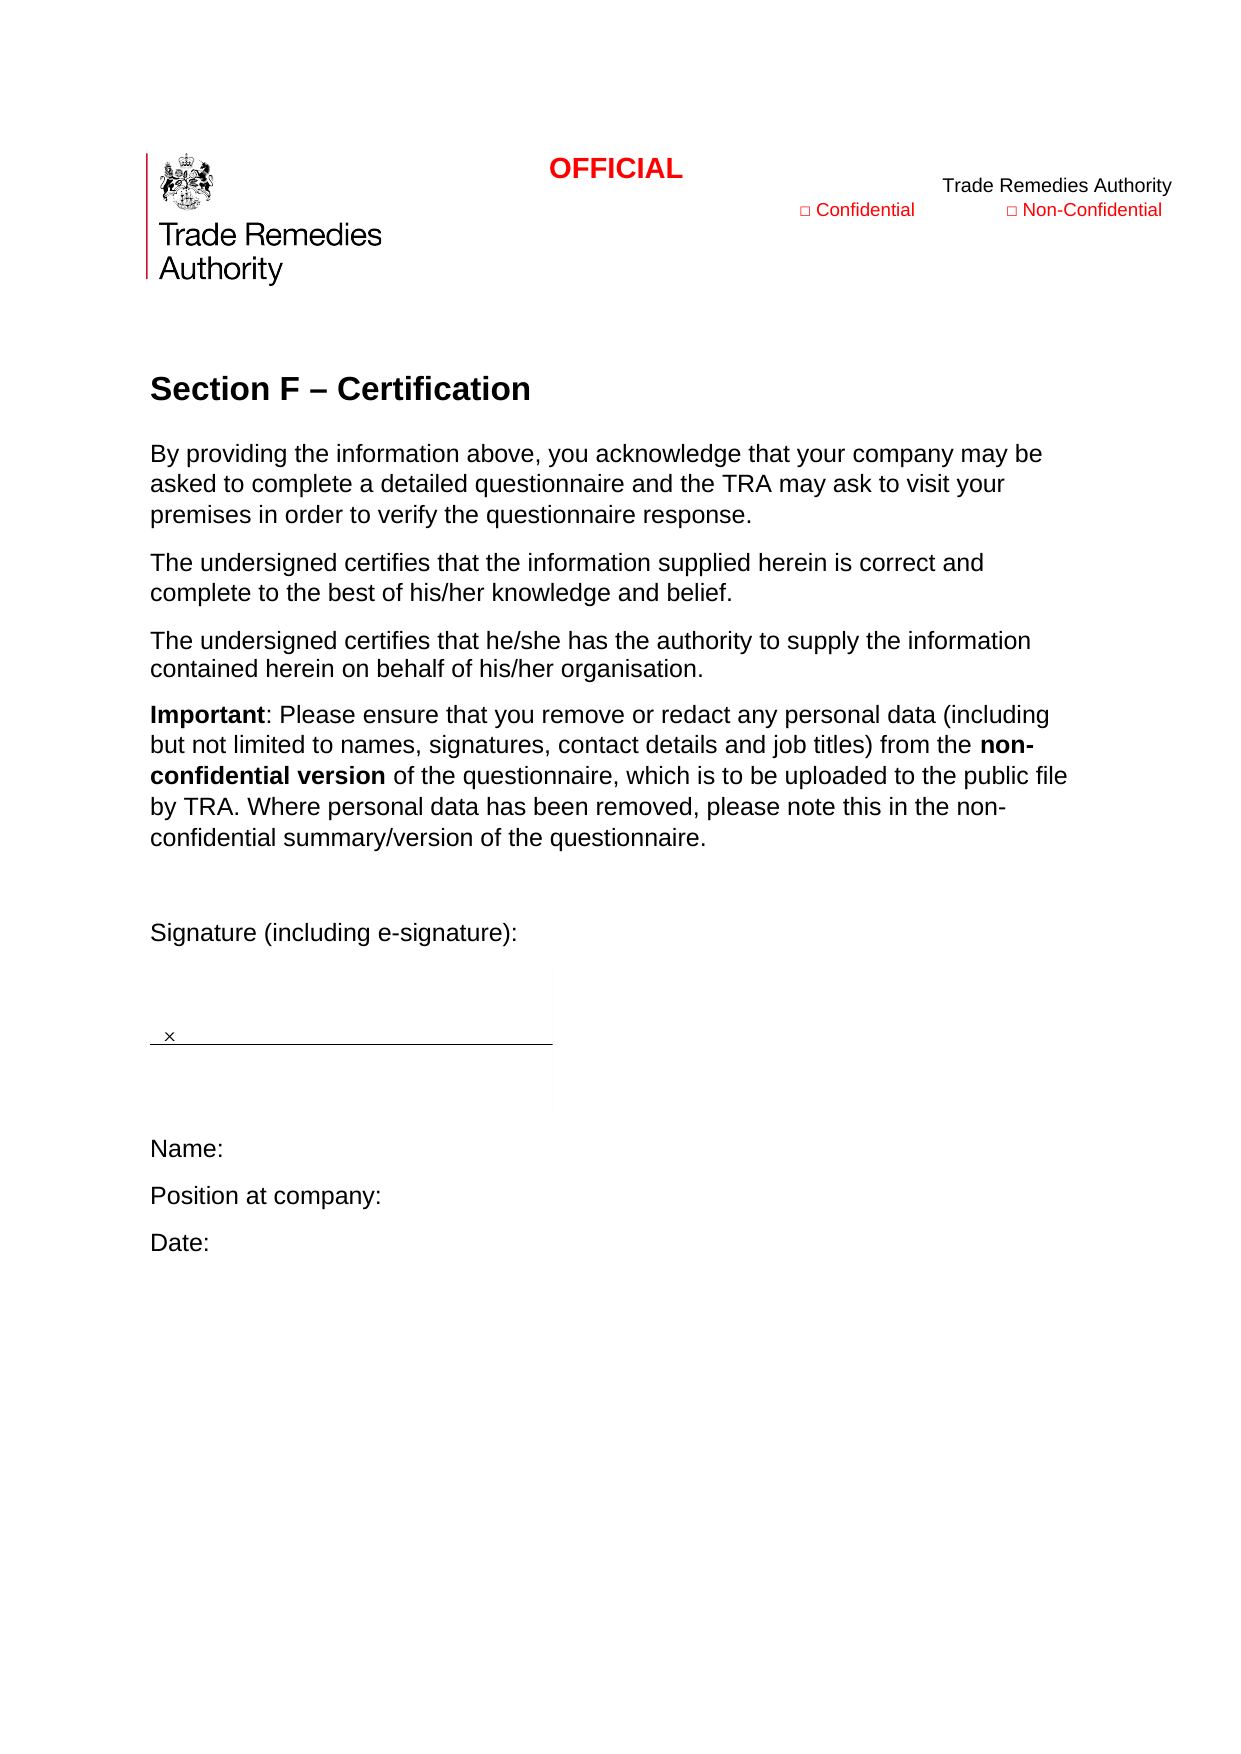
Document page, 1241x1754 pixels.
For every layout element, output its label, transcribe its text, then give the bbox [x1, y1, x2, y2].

text Date: [150, 1228, 1090, 1257]
text The undersigned certifies that the information supplied herein is correct and complete to the best of his/her knowledge and belief. [150, 547, 1090, 607]
text Signature (including e-signature): [150, 917, 1090, 946]
subtitle Section F – Certification [150, 369, 1090, 408]
text By providing the information above, you acknowledge that your company may be asked to complete a detailed questionnaire and the TRA may ask to visit your premises in order to verify the questionnaire response. [150, 439, 1090, 529]
text The undersigned certifies that he/she has the authority to supply the information contained herein on behalf of his/her organisation. [150, 626, 1090, 683]
text Position at company: [150, 1181, 1090, 1210]
text Important: Please ensure that you remove or redact any personal data (including but not limited to names, signatures, contact details and job titles) from the non-confidential version of the questionnaire, which is to be uploaded to the public file by TRA. Where personal data has been removed, please note this in the non-confidential summary/version of the questionnaire. [150, 700, 1090, 851]
text Name: [150, 1133, 1090, 1162]
